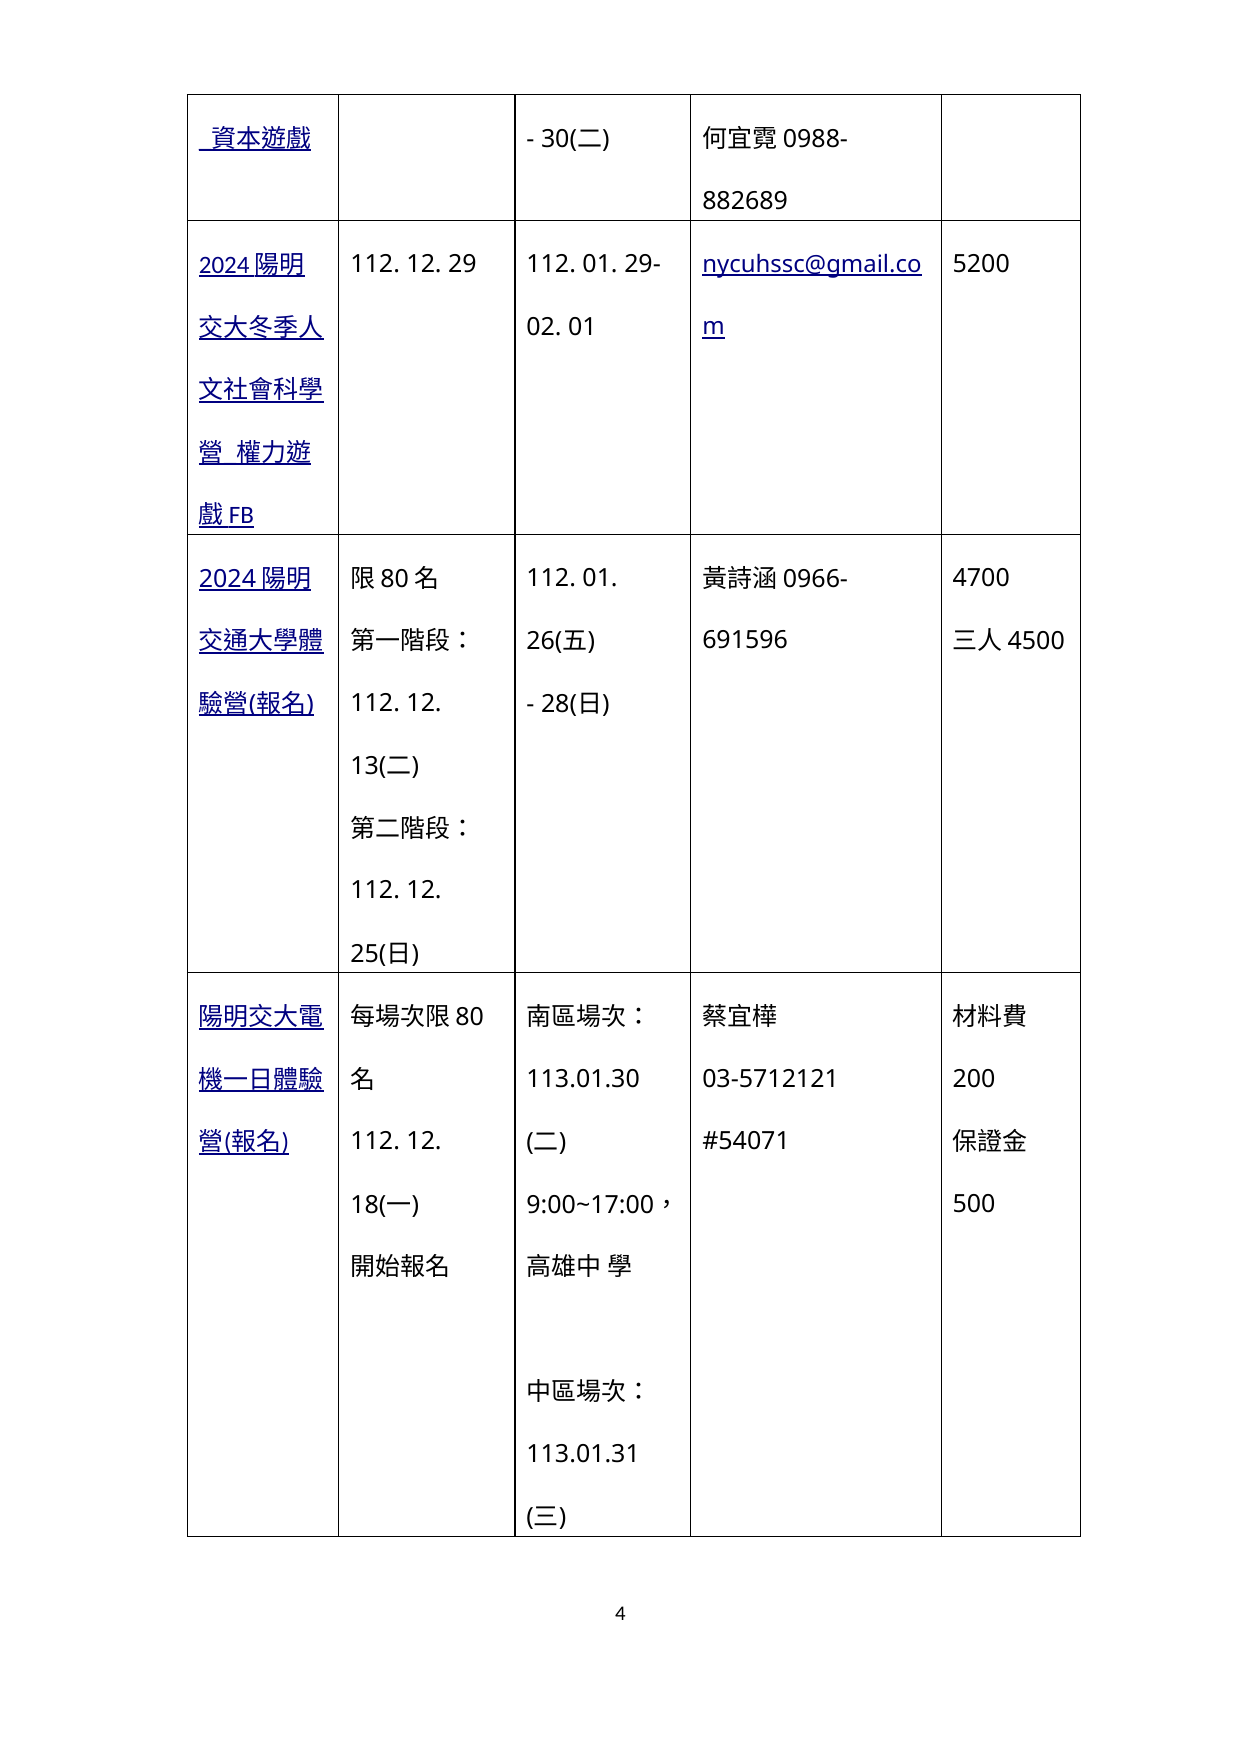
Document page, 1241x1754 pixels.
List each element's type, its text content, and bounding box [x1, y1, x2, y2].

table_cell [1081, 220, 1085, 534]
table_cell _資本遊戲 [188, 95, 338, 220]
table_cell 2024陽明交大冬季人文社會科學營_權力遊戲FB [188, 221, 338, 534]
table_cell 2024陽明交通大學體驗營(報名) [188, 535, 338, 972]
table_cell 材料費200 保證金500 [942, 973, 1080, 1536]
table_cell - 30(二) [516, 95, 690, 220]
table_cell 112. 12. 29 [339, 221, 514, 534]
table_cell 蔡宜樺 03-5712121 #54071 [691, 973, 941, 1536]
table_cell [942, 95, 1080, 220]
table_cell 112. 01. 29- 02. 01 [516, 221, 690, 534]
table_cell 黃詩涵 0966-691596 [691, 535, 941, 972]
table_cell 4700 三人4500 [942, 535, 1080, 972]
table_cell [1081, 94, 1085, 220]
table_cell 112. 01. 26(五) - 28(日) [516, 535, 690, 972]
table_cell [1081, 972, 1085, 1536]
table_cell 南區場次：113.01.30(二) 9:00~17:00，高雄中 學 中區場次：113.01.31(三) [516, 973, 690, 1536]
table_cell nycuhssc@gmail.com [691, 221, 941, 534]
table_cell 5200 [942, 221, 1080, 534]
table_cell 陽明交大電機一日體驗營(報名) [188, 973, 338, 1536]
table_cell 每場次限80名 112. 12. 18(一) 開始報名 [339, 973, 514, 1536]
table_cell [339, 95, 514, 220]
table_cell 限80名 第一階段： 112. 12. 13(二) 第二階段： 112. 12. 25(日) [339, 535, 514, 972]
table_cell 何宜霓 0988-882689 [691, 95, 941, 220]
table_cell [1081, 534, 1085, 972]
